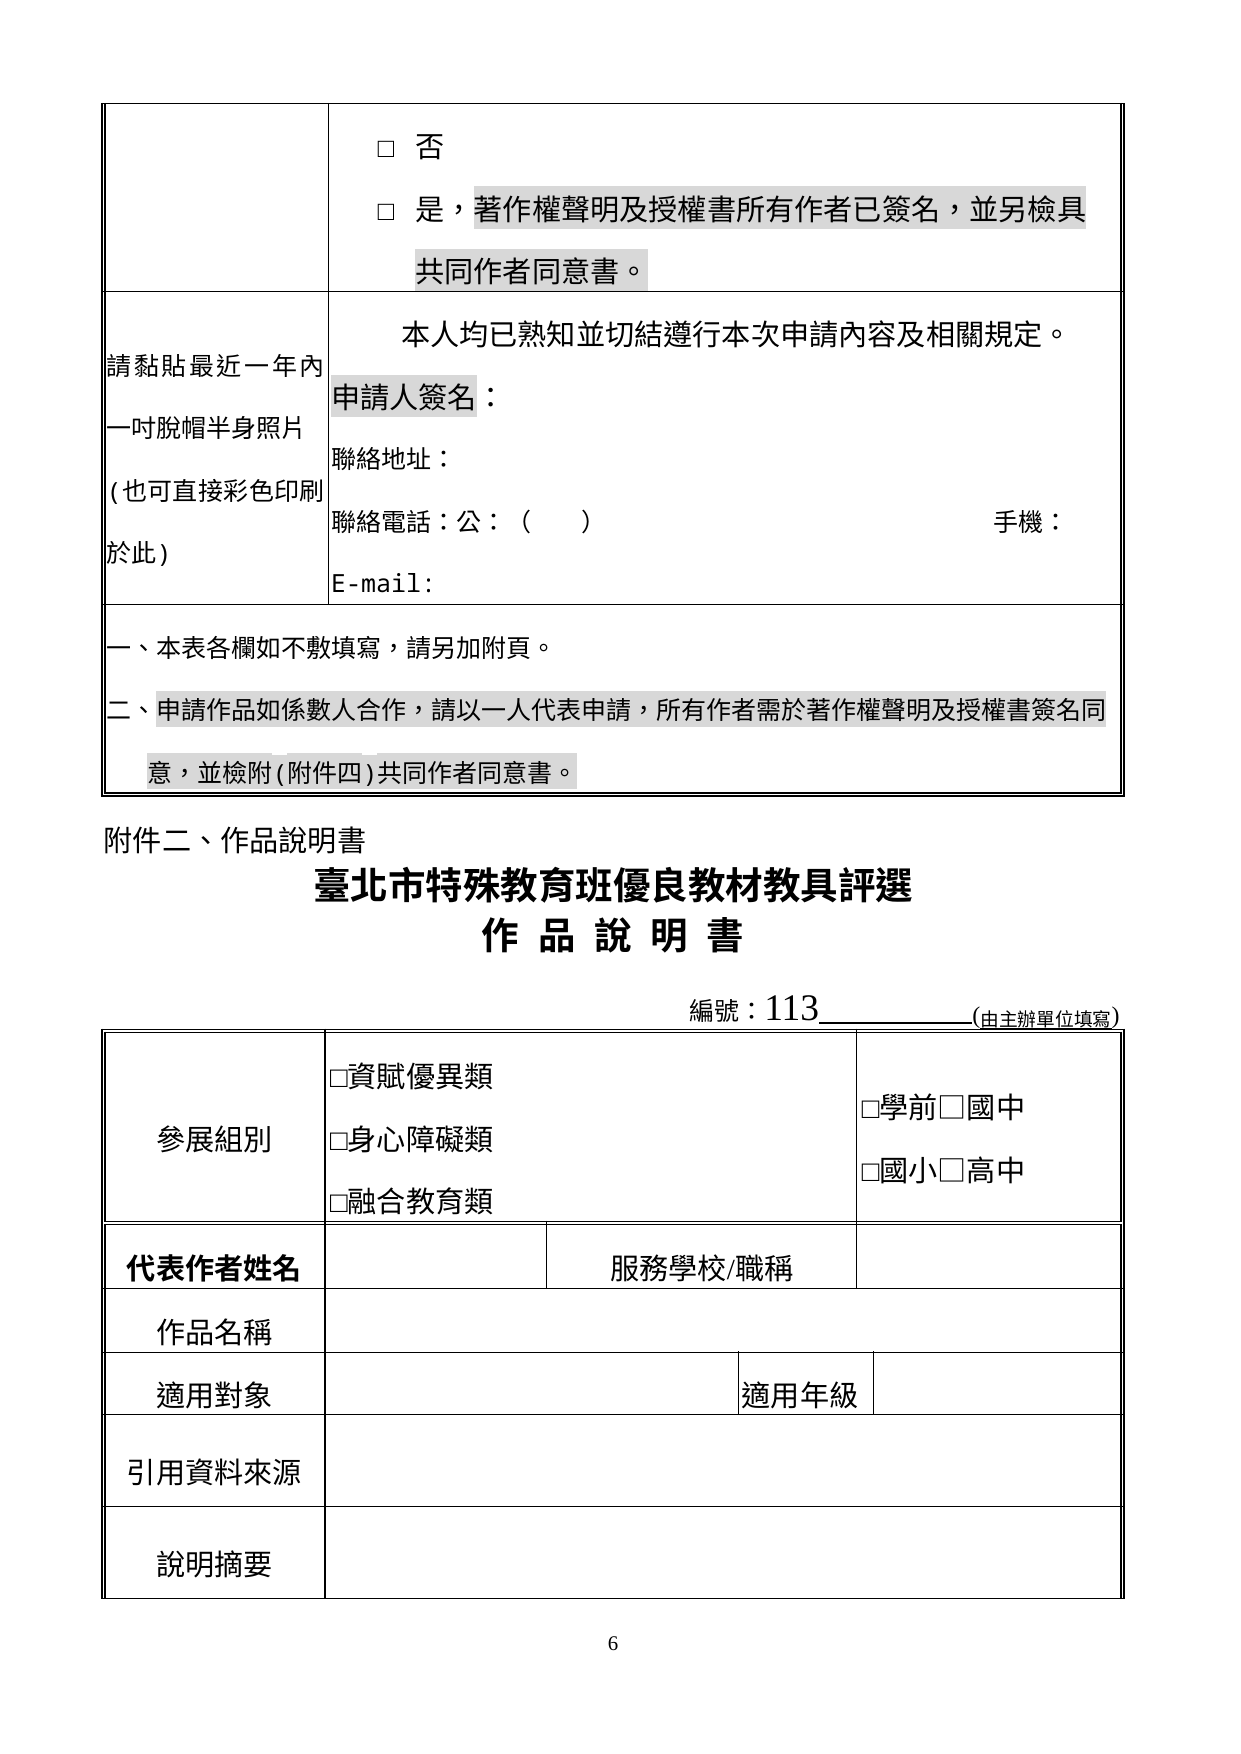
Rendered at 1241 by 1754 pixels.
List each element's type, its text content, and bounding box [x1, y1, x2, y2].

table_cell [326, 1507, 1120, 1598]
table_cell 參展組別 [106, 1033, 324, 1221]
table_cell 一、是否曾獲其他獎助 □否 □是，獎助名稱： 二、是否已另向其他單位申請獎助 □否 □是，獎助名稱： 三、若獲得本項獎助且於頒獎前，同時獲得其他中央機關(構)全國性獎助時，請勾選下列意願： 願主動聲明放棄其他全國性獎助。 願主動聲明放棄本項獎助。 四、是否為二人以上共同作品： 否 是，著作權聲明及授權書所有作者已簽名，並另檢具共同作者同意書。 [329, 104, 1120, 291]
table_cell 作品名稱 [106, 1289, 324, 1351]
text 作 品 說 明 書 [103, 909, 1122, 959]
table_cell □學前□國中 □國小□高中 [857, 1033, 1120, 1221]
table_cell 服務學校/職稱 [547, 1225, 856, 1288]
table_cell □資賦優異類 □身心障礙類 □融合教育類 [326, 1033, 856, 1221]
table_cell [857, 1225, 1120, 1288]
table_cell [326, 1289, 1120, 1351]
table_cell 本人均已熟知並切結遵行本次申請內容及相關規定。 申請人簽名： 聯絡地址： 聯絡電話：公：（ ） 手機： E-mail: [329, 292, 1120, 604]
table_cell 代表作者姓名 [106, 1225, 324, 1288]
table_cell 適用對象 [106, 1353, 324, 1414]
table_cell [874, 1353, 1120, 1414]
table_cell [106, 104, 328, 291]
table_cell 說明摘要 [106, 1507, 324, 1598]
text 附件二、作品說明書 [103, 797, 1122, 859]
table_cell 適用年級 [739, 1353, 873, 1414]
table_cell [326, 1415, 1120, 1506]
table_cell 引用資料來源 [106, 1415, 324, 1506]
table_cell 請黏貼最近一年內一吋脫帽半身照片 (也可直接彩色印刷於此) [106, 292, 328, 604]
table_cell 一、本表各欄如不敷填寫，請另加附頁。 二、申請作品如係數人合作，請以一人代表申請，所有作者需於著作權聲明及授權書簽名同意，並檢附(附件四)共同作者同意書。 [106, 605, 1120, 792]
table_cell [326, 1353, 738, 1414]
text 臺北市特殊教育班優良教材教具評選 [103, 859, 1122, 909]
table_header 編號：113 (由主辦單位填寫) [104, 959, 1122, 1028]
table_cell [326, 1225, 546, 1288]
